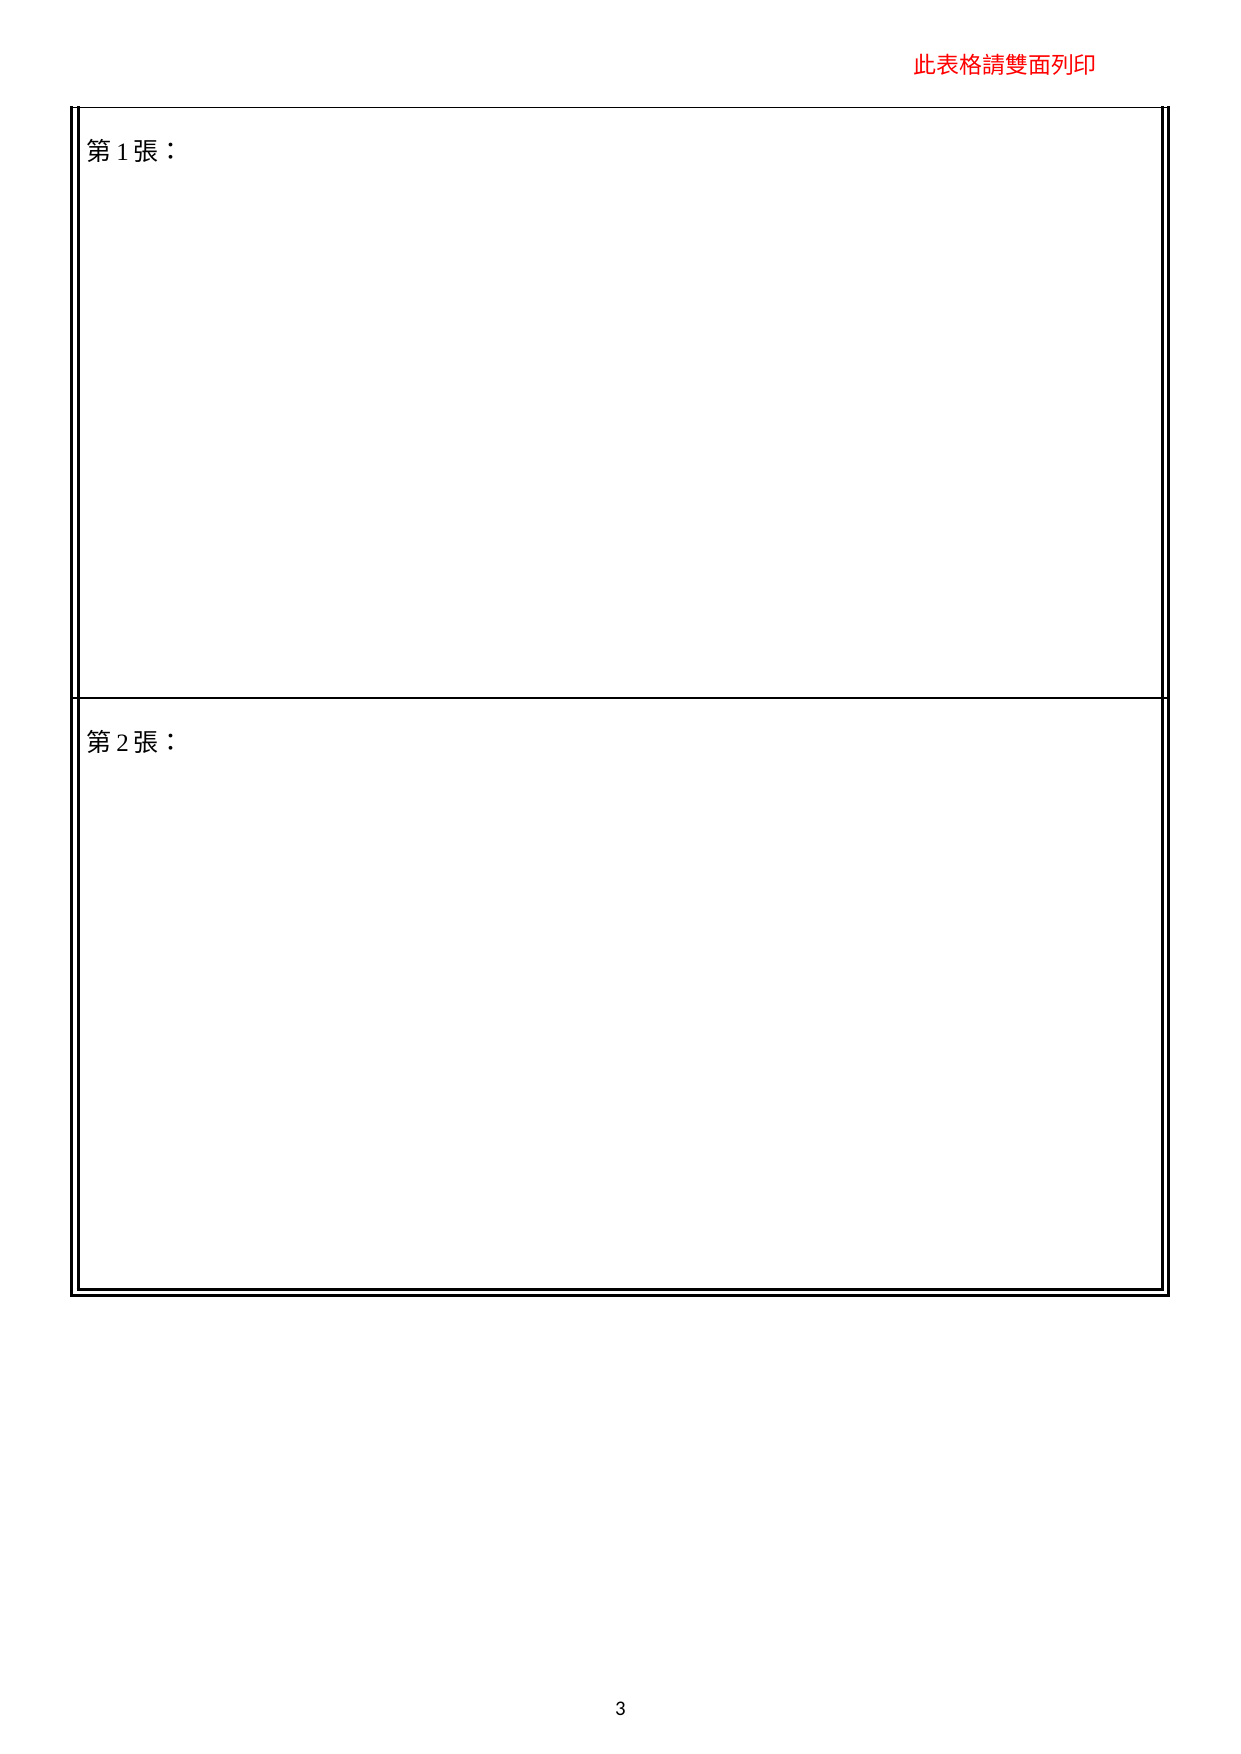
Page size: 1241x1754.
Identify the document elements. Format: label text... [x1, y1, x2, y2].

table_cell 第1張： [80, 108, 1161, 697]
table_cell 第2張： [80, 699, 1161, 1288]
